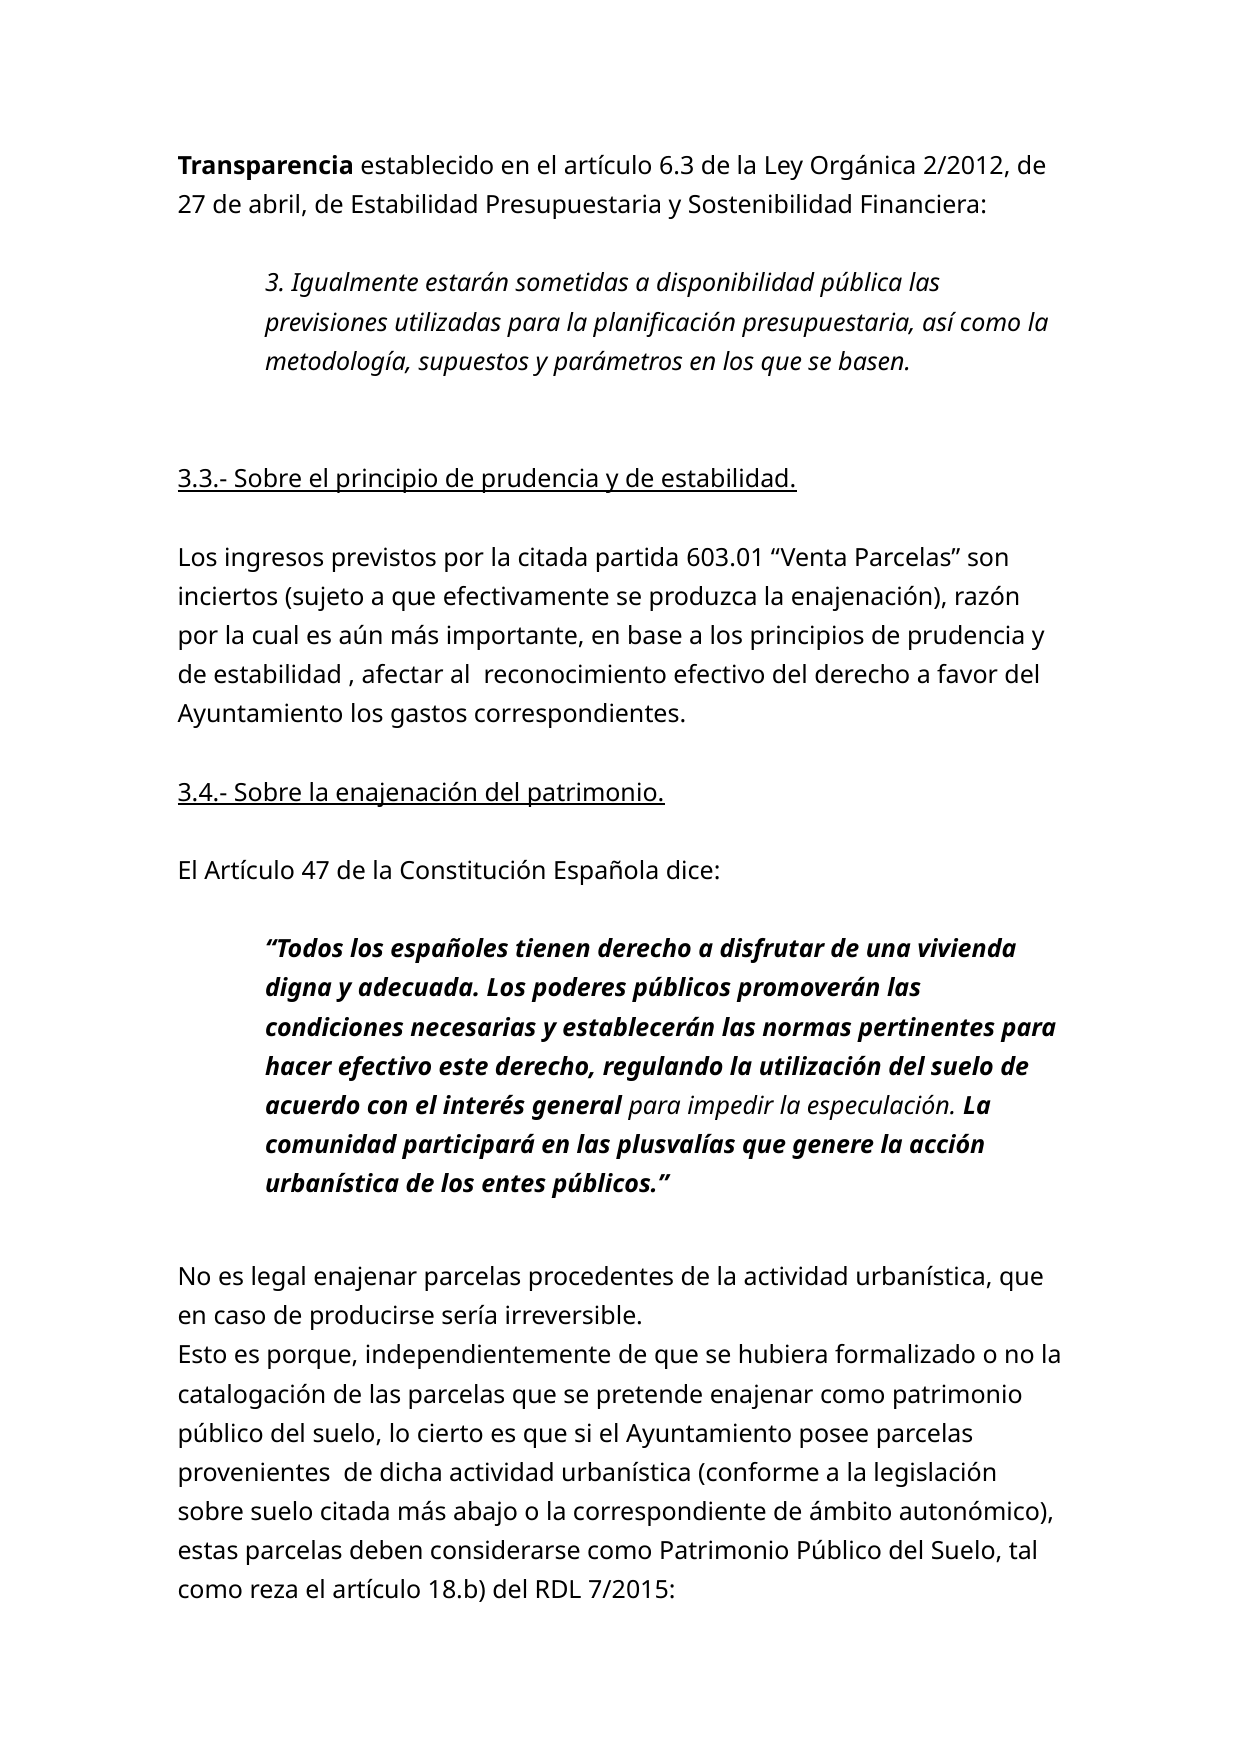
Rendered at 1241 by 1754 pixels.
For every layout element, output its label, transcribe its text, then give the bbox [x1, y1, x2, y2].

text Los ingresos previstos por la citada partida 603.01 “Venta Parcelas” son inciertos (sujeto a que efectivamente se produzca la enajenación), razón por la cual es aún más importante, en base a los principios de prudencia y de estabilidad , afectar al reconocimiento efectivo del derecho a favor del Ayuntamiento los gastos correspondientes. [177, 539, 1063, 730]
text Esto es porque, independientemente de que se hubiera formalizado o no la catalogación de las parcelas que se pretende enajenar como patrimonio público del suelo, lo cierto es que si el Ayuntamiento posee parcelas provenientes de dicha actividad urbanística (conforme a la legislación sobre suelo citada más abajo o la correspondiente de ámbito autonómico), estas parcelas deben considerarse como Patrimonio Público del Suelo, tal como reza el artículo 18.b) del RDL 7/2015: [177, 1337, 1063, 1606]
text 3.4.- Sobre la enajenación del patrimonio. [177, 774, 1063, 808]
text “Todos los españoles tienen derecho a disfrutar de una vivienda digna y adecuada. Los poderes públicos promoverán las condiciones necesarias y establecerán las normas pertinentes para hacer efectivo este derecho, regulando la utilización del suelo de acuerdo con el interés general para impedir la especulación. La comunidad participará en las plusvalías que genere la acción urbanística de los entes públicos.” [265, 931, 1063, 1200]
text Transparencia establecido en el artículo 6.3 de la Ley Orgánica 2/2012, de 27 de abril, de Estabilidad Presupuestaria y Sostenibilidad Financiera: [177, 148, 1063, 221]
text 3. Igualmente estarán sometidas a disponibilidad pública las previsiones utilizadas para la planificación presupuestaria, así como la metodología, supuestos y parámetros en los que se basen. [265, 265, 1063, 377]
text 3.3.- Sobre el principio de prudencia y de estabilidad. [177, 461, 1063, 495]
subtitle El Artículo 47 de la Constitución Española dice: [177, 853, 1063, 887]
text No es legal enajenar parcelas procedentes de la actividad urbanística, que en caso de producirse sería irreversible. [177, 1259, 1063, 1332]
